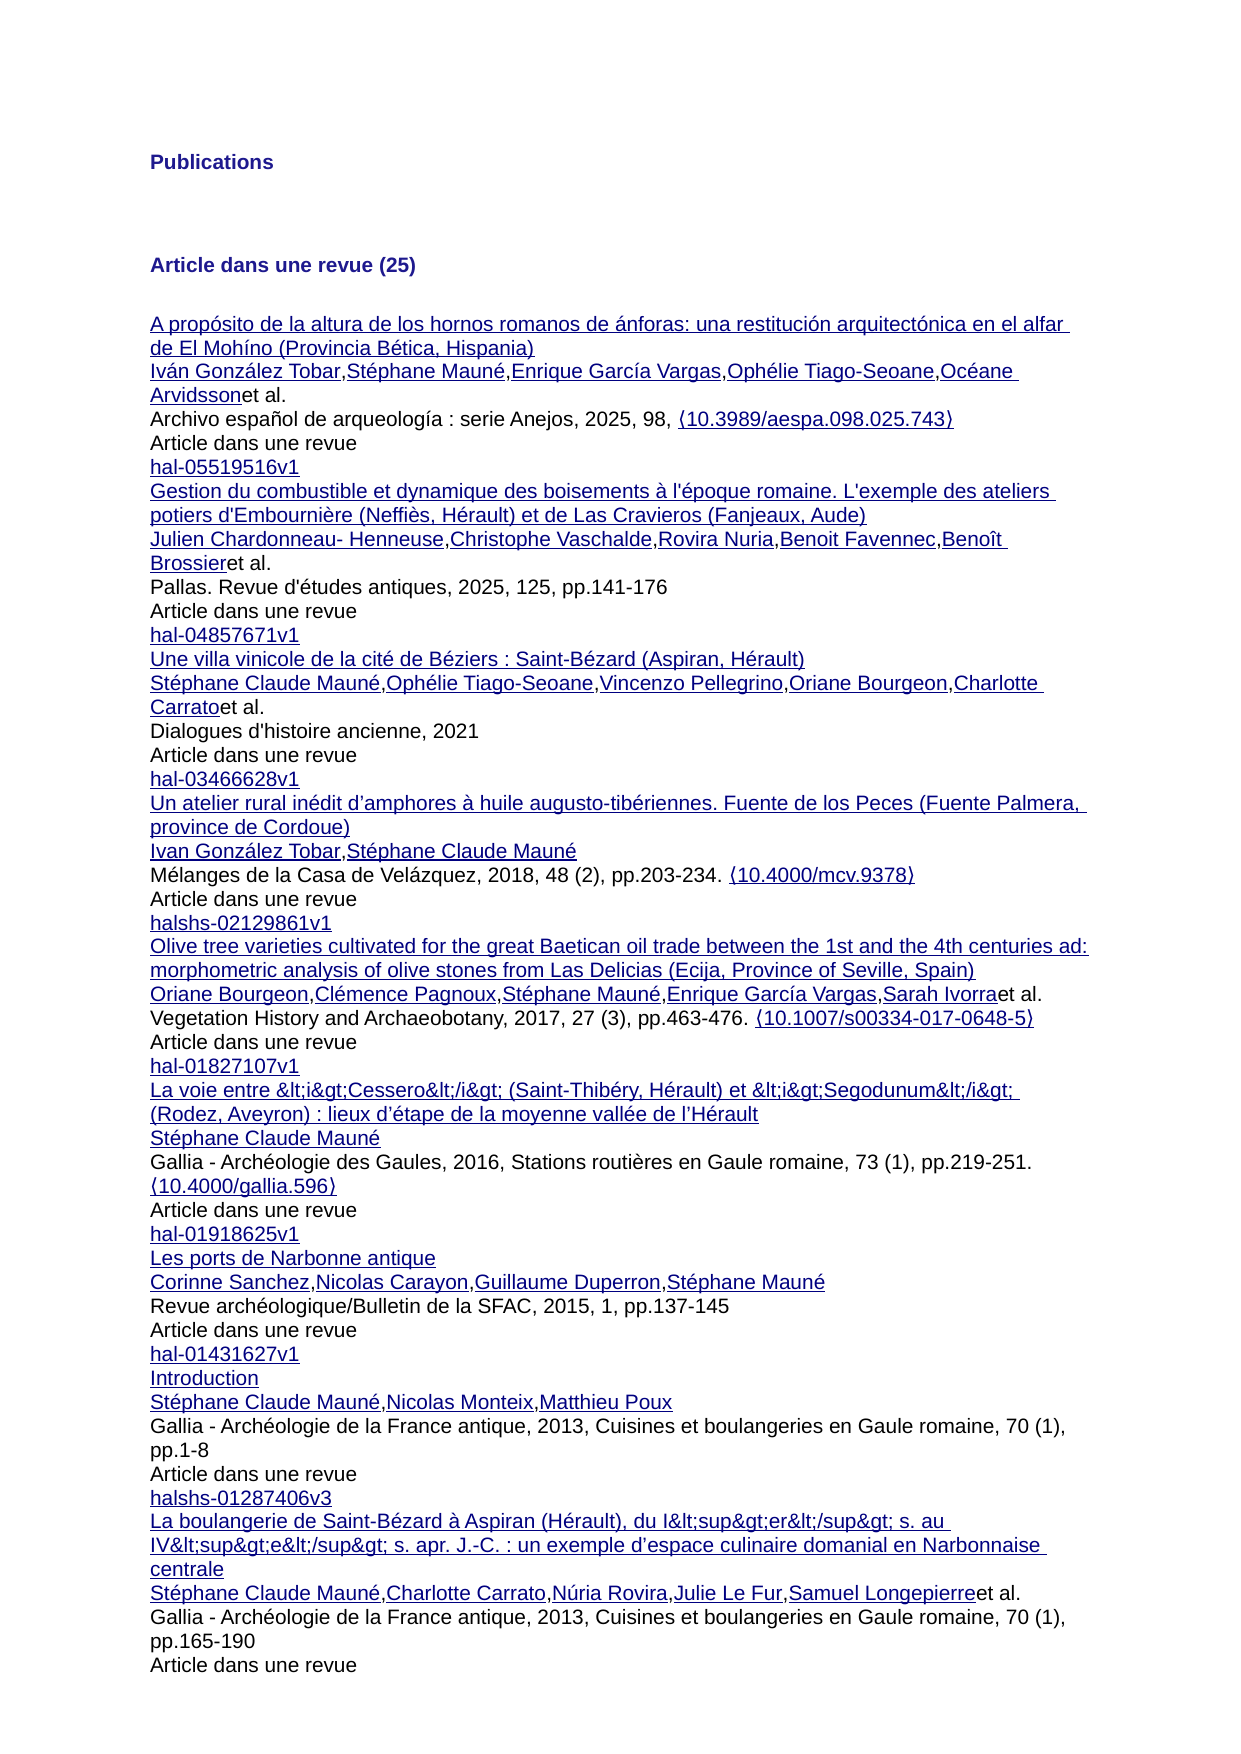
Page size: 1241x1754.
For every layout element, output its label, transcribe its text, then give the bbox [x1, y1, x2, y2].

table_cell Un atelier rural inédit d’amphores à huile augusto-tibériennes. Fuente de los Peces (Fuente Palmera, province de Cordoue) Ivan González Tobar,Stéphane Claude Mauné Mélanges de la Casa de Velázquez, 2018, 48 (2), pp.203-234. ⟨10.4000/mcv.9378⟩ Article dans une revue halshs-02129861v1 [150, 791, 1090, 934]
subtitle Publications [150, 150, 1090, 174]
table_header A propósito de la altura de los hornos romanos de ánforas: una restitución arquitectónica en el alfar de El Mohíno (Provincia Bética, Hispania) Iván González Tobar,Stéphane Mauné,Enrique García Vargas,Ophélie Tiago-Seoane,Océane Arvidssonet al. Archivo español de arqueología : serie Anejos, 2025, 98, ⟨10.3989/aespa.098.025.743⟩ Article dans une revue hal-05519516v1 [150, 311, 1090, 479]
table_cell Une villa vinicole de la cité de Béziers : Saint-Bézard (Aspiran, Hérault) Stéphane Claude Mauné,Ophélie Tiago-Seoane,Vincenzo Pellegrino,Oriane Bourgeon,Charlotte Carratoet al. Dialogues d'histoire ancienne, 2021 Article dans une revue hal-03466628v1 [150, 647, 1090, 791]
subtitle Article dans une revue (25) [150, 253, 1090, 277]
table_cell Gestion du combustible et dynamique des boisements à l'époque romaine. L'exemple des ateliers potiers d'Embournière (Neffiès, Hérault) et de Las Cravieros (Fanjeaux, Aude) Julien Chardonneau- Henneuse,Christophe Vaschalde,Rovira Nuria,Benoit Favennec,Benoît Brossieret al. Pallas. Revue d'études antiques, 2025, 125, pp.141-176 Article dans une revue hal-04857671v1 [150, 479, 1090, 647]
table_cell Les ports de Narbonne antique Corinne Sanchez,Nicolas Carayon,Guillaume Duperron,Stéphane Mauné Revue archéologique/Bulletin de la SFAC, 2015, 1, pp.137-145 Article dans une revue hal-01431627v1 [150, 1246, 1090, 1366]
table_cell La boulangerie de Saint-Bézard à Aspiran (Hérault), du I&lt;sup&gt;er&lt;/sup&gt; s. au IV&lt;sup&gt;e&lt;/sup&gt; s. apr. J.-C. : un exemple d’espace culinaire domanial en Narbonnaise centrale Stéphane Claude Mauné,Charlotte Carrato,Núria Rovira,Julie Le Fur,Samuel Longepierreet al. Gallia - Archéologie de la France antique, 2013, Cuisines et boulangeries en Gaule romaine, 70 (1), pp.165-190 Article dans une revue [150, 1509, 1090, 1677]
table_cell Introduction Stéphane Claude Mauné,Nicolas Monteix,Matthieu Poux Gallia - Archéologie de la France antique, 2013, Cuisines et boulangeries en Gaule romaine, 70 (1), pp.1-8 Article dans une revue halshs-01287406v3 [150, 1366, 1090, 1509]
table_cell Olive tree varieties cultivated for the great Baetican oil trade between the 1st and the 4th centuries ad: morphometric analysis of olive stones from Las Delicias (Ecija, Province of Seville, Spain) Oriane Bourgeon,Clémence Pagnoux,Stéphane Mauné,Enrique García Vargas,Sarah Ivorraet al. Vegetation History and Archaeobotany, 2017, 27 (3), pp.463-476. ⟨10.1007/s00334-017-0648-5⟩ Article dans une revue hal-01827107v1 [150, 934, 1090, 1078]
table_cell La voie entre &lt;i&gt;Cessero&lt;/i&gt; (Saint-Thibéry, Hérault) et &lt;i&gt;Segodunum&lt;/i&gt; (Rodez, Aveyron) : lieux d’étape de la moyenne vallée de l’Hérault Stéphane Claude Mauné Gallia - Archéologie des Gaules, 2016, Stations routières en Gaule romaine, 73 (1), pp.219-251. ⟨10.4000/gallia.596⟩ Article dans une revue hal-01918625v1 [150, 1078, 1090, 1246]
